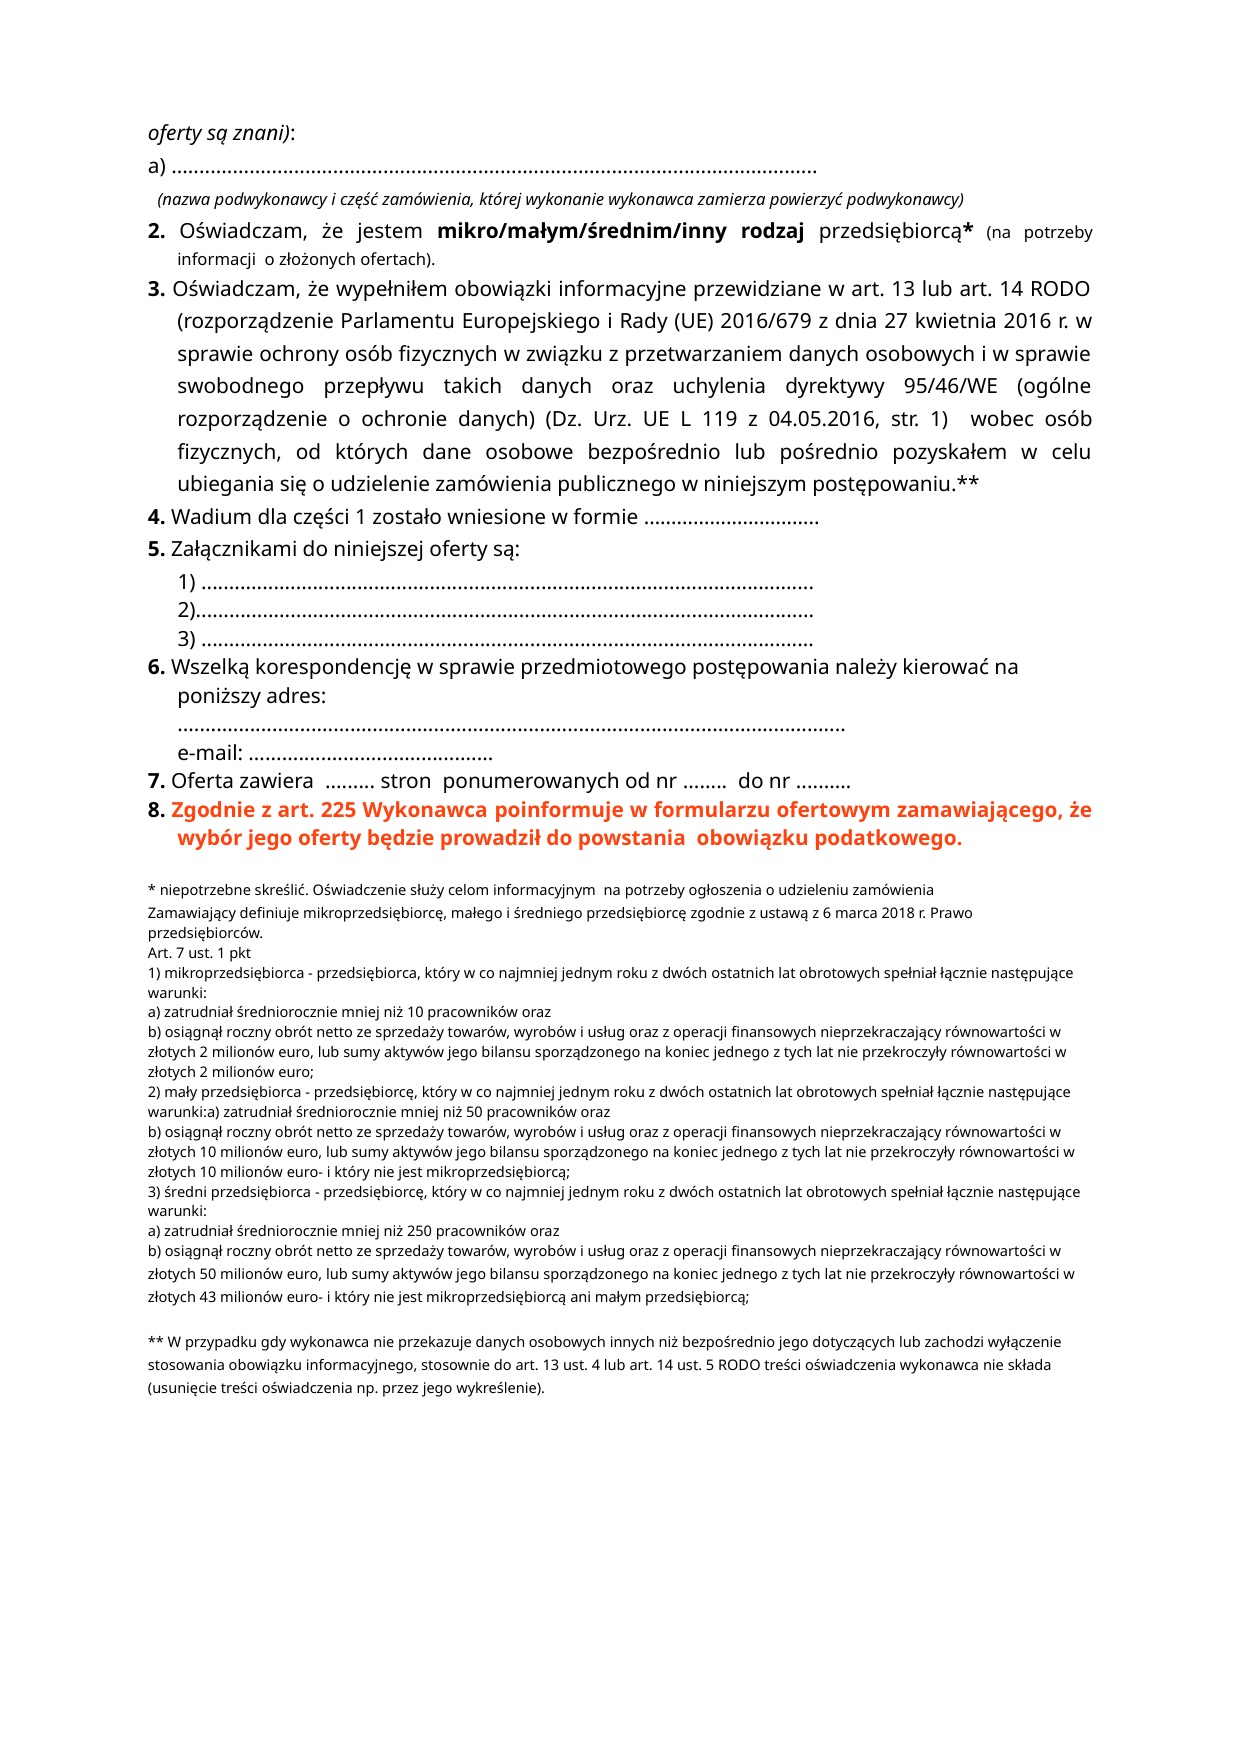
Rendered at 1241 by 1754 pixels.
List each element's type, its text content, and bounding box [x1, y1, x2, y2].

text 4. Wadium dla części 1 zostało wniesione w formie ………………………….. [148, 502, 1093, 530]
text 2. Oświadczam, że jestem mikro/małym/średnim/inny rodzaj przedsiębiorcą* (na potrzeby informacji o złożonych ofertach). [148, 216, 1093, 270]
text b) osiągnął roczny obrót netto ze sprzedaży towarów, wyrobów i usług oraz z operacji finansowych nieprzekraczający równowartości w złotych 10 milionów euro, lub sumy aktywów jego bilansu sporządzonego na koniec jednego z tych lat nie przekroczyły równowartości w złotych 10 milionów euro- i który nie jest mikroprzedsiębiorcą; 3) średni przedsiębiorca - przedsiębiorcę, który w co najmniej jednym roku z dwóch ostatnich lat obrotowych spełniał łącznie następujące warunki: [148, 1122, 1093, 1221]
text 8. Zgodnie z art. 225 Wykonawca poinformuje w formularzu ofertowym zamawiającego, że wybór jego oferty będzie prowadził do powstania obowiązku podatkowego. [148, 795, 1093, 852]
text 3) ...........................................................................................................… [177, 624, 1093, 652]
text 1) .............................................................................................................. [177, 567, 1093, 596]
text 3. Oświadczam, że wypełniłem obowiązki informacyjne przewidziane w art. 13 lub art. 14 RODO (rozporządzenie Parlamentu Europejskiego i Rady (UE) 2016/679 z dnia 27 kwietnia 2016 r. w sprawie ochrony osób fizycznych w związku z przetwarzaniem danych osobowych i w sprawie swobodnego przepływu takich danych oraz uchylenia dyrektywy 95/46/WE (ogólne rozporządzenie o ochronie danych) (Dz. Urz. UE L 119 z 04.05.2016, str. 1) wobec osób fizycznych, od których dane osobowe bezpośrednio lub pośrednio pozyskałem w celu ubiegania się o udzielenie zamówienia publicznego w niniejszym postępowaniu.** [148, 274, 1093, 498]
text e-mail: …......................................... [177, 738, 1093, 766]
text * niepotrzebne skreślić. Oświadczenie służy celom informacyjnym na potrzeby ogłoszenia o udzieleniu zamówienia [148, 880, 1093, 900]
text (nazwa podwykonawcy i część zamówienia, której wykonanie wykonawca zamierza powierzyć podwykonawcy) [148, 183, 1093, 212]
text a) .................................................................................................................... [148, 151, 1093, 179]
text a) zatrudniał średniorocznie mniej niż 250 pracowników oraz [148, 1221, 1093, 1241]
text ** W przypadku gdy wykonawca nie przekazuje danych osobowych innych niż bezpośrednio jego dotyczących lub zachodzi wyłączenie stosowania obowiązku informacyjnego, stosownie do art. 13 ust. 4 lub art. 14 ust. 5 RODO treści oświadczenia wykonawca nie składa (usunięcie treści oświadczenia np. przez jego wykreślenie). [148, 1332, 1093, 1398]
text oferty są znani): [148, 118, 1093, 147]
text 2)............................................................................................................... [177, 596, 1093, 624]
text Zamawiający definiuje mikroprzedsiębiorcę, małego i średniego przedsiębiorcę zgodnie z ustawą z 6 marca 2018 r. Prawo przedsiębiorców. Art. 7 ust. 1 pkt 1) mikroprzedsiębiorca - przedsiębiorca, który w co najmniej jednym roku z dwóch ostatnich lat obrotowych spełniał łącznie następujące warunki: a) zatrudniał średniorocznie mniej niż 10 pracowników oraz b) osiągnął roczny obrót netto ze sprzedaży towarów, wyrobów i usług oraz z operacji finansowych nieprzekraczający równowartości w złotych 2 milionów euro, lub sumy aktywów jego bilansu sporządzonego na koniec jednego z tych lat nie przekroczyły równowartości w złotych 2 milionów euro; 2) mały przedsiębiorca - przedsiębiorcę, który w co najmniej jednym roku z dwóch ostatnich lat obrotowych spełniał łącznie następujące warunki:a) zatrudniał średniorocznie mniej niż 50 pracowników oraz [148, 903, 1093, 1122]
text 7. Oferta zawiera ......... stron ponumerowanych od nr ........ do nr .......… [148, 766, 1093, 795]
text 6. Wszelką korespondencję w sprawie przedmiotowego postępowania należy kierować na poniższy adres: [148, 652, 1093, 709]
text b) osiągnął roczny obrót netto ze sprzedaży towarów, wyrobów i usług oraz z operacji finansowych nieprzekraczający równowartości w złotych 50 milionów euro, lub sumy aktywów jego bilansu sporządzonego na koniec jednego z tych lat nie przekroczyły równowartości w złotych 43 milionów euro- i który nie jest mikroprzedsiębiorcą ani małym przedsiębiorcą; [148, 1241, 1093, 1307]
text 5. Załącznikami do niniejszej oferty są: [148, 534, 1093, 563]
text ........................................................................................................................ [177, 709, 1093, 738]
